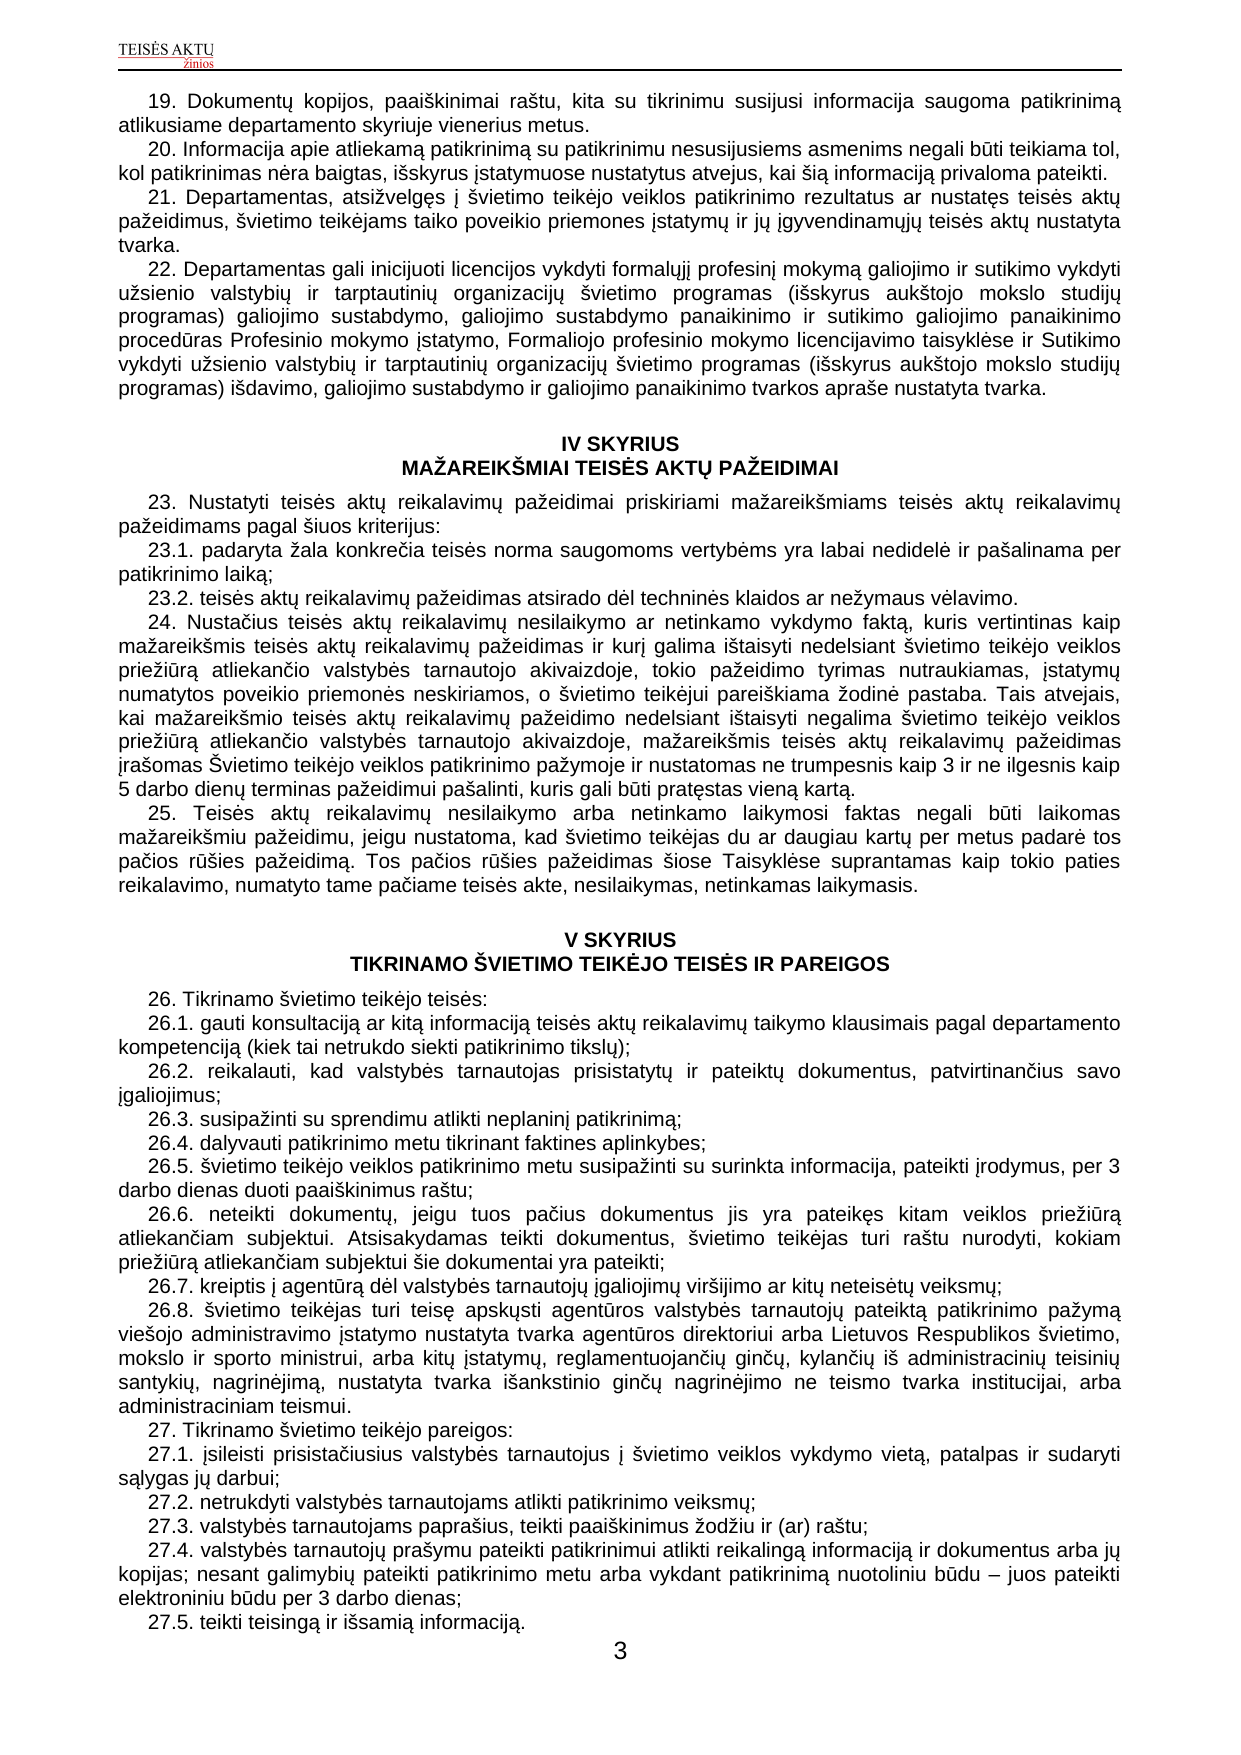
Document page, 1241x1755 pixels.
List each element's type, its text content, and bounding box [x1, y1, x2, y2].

text 27.4. valstybės tarnautojų prašymu pateikti patikrinimui atlikti reikalingą informaciją ir dokumentus arba jų kopijas; nesant galimybių pateikti patikrinimo metu arba vykdant patikrinimą nuotoliniu būdu – juos pateikti elektroniniu būdu per 3 darbo dienas; [118, 1538, 1122, 1609]
text 27.3. valstybės tarnautojams paprašius, teikti paaiškinimus žodžiu ir (ar) raštu; [118, 1514, 1122, 1538]
text 23. Nustatyti teisės aktų reikalavimų pažeidimai priskiriami mažareikšmiams teisės aktų reikalavimų pažeidimams pagal šiuos kriterijus: [118, 490, 1122, 538]
text 26.8. švietimo teikėjas turi teisę apskųsti agentūros valstybės tarnautojų pateiktą patikrinimo pažymą viešojo administravimo įstatymo nustatyta tvarka agentūros direktoriui arba Lietuvos Respublikos švietimo, mokslo ir sporto ministrui, arba kitų įstatymų, reglamentuojančių ginčų, kylančių iš administracinių teisinių santykių, nagrinėjimą, nustatyta tvarka išankstinio ginčų nagrinėjimo ne teismo tvarka institucijai, arba administraciniam teismui. [118, 1298, 1122, 1418]
text 27.2. netrukdyti valstybės tarnautojams atlikti patikrinimo veiksmų; [118, 1490, 1122, 1514]
text 27.1. įsileisti prisistačiusius valstybės tarnautojus į švietimo veiklos vykdymo vietą, patalpas ir sudaryti sąlygas jų darbui; [118, 1442, 1122, 1490]
text 26.1. gauti konsultaciją ar kitą informaciją teisės aktų reikalavimų taikymo klausimais pagal departamento kompetenciją (kiek tai netrukdo siekti patikrinimo tikslų); [118, 1011, 1122, 1058]
text 23.1. padaryta žala konkrečia teisės norma saugomoms vertybėms yra labai nedidelė ir pašalinama per patikrinimo laiką; [118, 538, 1122, 586]
text 26. Tikrinamo švietimo teikėjo teisės: [118, 987, 1122, 1011]
text 26.2. reikalauti, kad valstybės tarnautojas prisistatytų ir pateiktų dokumentus, patvirtinančius savo įgaliojimus; [118, 1058, 1122, 1106]
text 22. Departamentas gali inicijuoti licencijos vykdyti formalųjį profesinį mokymą galiojimo ir sutikimo vykdyti užsienio valstybių ir tarptautinių organizacijų švietimo programas (išskyrus aukštojo mokslo studijų programas) galiojimo sustabdymo, galiojimo sustabdymo panaikinimo ir sutikimo galiojimo panaikinimo procedūras Profesinio mokymo įstatymo, Formaliojo profesinio mokymo licencijavimo taisyklėse ir Sutikimo vykdyti užsienio valstybių ir tarptautinių organizacijų švietimo programas (išskyrus aukštojo mokslo studijų programas) išdavimo, galiojimo sustabdymo ir galiojimo panaikinimo tvarkos apraše nustatyta tvarka. [118, 256, 1122, 400]
text 26.5. švietimo teikėjo veiklos patikrinimo metu susipažinti su surinkta informacija, pateikti įrodymus, per 3 darbo dienas duoti paaiškinimus raštu; [118, 1154, 1122, 1202]
text 27.5. teikti teisingą ir išsamią informaciją. [118, 1609, 1122, 1633]
text 24. Nustačius teisės aktų reikalavimų nesilaikymo ar netinkamo vykdymo faktą, kuris vertintinas kaip mažareikšmis teisės aktų reikalavimų pažeidimas ir kurį galima ištaisyti nedelsiant švietimo teikėjo veiklos priežiūrą atliekančio valstybės tarnautojo akivaizdoje, tokio pažeidimo tyrimas nutraukiamas, įstatymų numatytos poveikio priemonės neskiriamos, o švietimo teikėjui pareiškiama žodinė pastaba. Tais atvejais, kai mažareikšmio teisės aktų reikalavimų pažeidimo nedelsiant ištaisyti negalima švietimo teikėjo veiklos priežiūrą atliekančio valstybės tarnautojo akivaizdoje, mažareikšmis teisės aktų reikalavimų pažeidimas įrašomas Švietimo teikėjo veiklos patikrinimo pažymoje ir nustatomas ne trumpesnis kaip 3 ir ne ilgesnis kaip 5 darbo dienų terminas pažeidimui pašalinti, kuris gali būti pratęstas vieną kartą. [118, 609, 1122, 801]
text 21. Departamentas, atsižvelgęs į švietimo teikėjo veiklos patikrinimo rezultatus ar nustatęs teisės aktų pažeidimus, švietimo teikėjams taiko poveikio priemones įstatymų ir jų įgyvendinamųjų teisės aktų nustatyta tvarka. [118, 184, 1122, 256]
text 20. Informacija apie atliekamą patikrinimą su patikrinimu nesusijusiems asmenims negali būti teikiama tol, kol patikrinimas nėra baigtas, išskyrus įstatymuose nustatytus atvejus, kai šią informaciją privaloma pateikti. [118, 137, 1122, 184]
text 23.2. teisės aktų reikalavimų pažeidimas atsirado dėl techninės klaidos ar nežymaus vėlavimo. [118, 586, 1122, 609]
text 27. Tikrinamo švietimo teikėjo pareigos: [118, 1418, 1122, 1442]
text 26.6. neteikti dokumentų, jeigu tuos pačius dokumentus jis yra pateikęs kitam veiklos priežiūrą atliekančiam subjektui. Atsisakydamas teikti dokumentus, švietimo teikėjas turi raštu nurodyti, kokiam priežiūrą atliekančiam subjektui šie dokumentai yra pateikti; [118, 1202, 1122, 1274]
text 25. Teisės aktų reikalavimų nesilaikymo arba netinkamo laikymosi faktas negali būti laikomas mažareikšmiu pažeidimu, jeigu nustatoma, kad švietimo teikėjas du ar daugiau kartų per metus padarė tos pačios rūšies pažeidimą. Tos pačios rūšies pažeidimas šiose Taisyklėse suprantamas kaip tokio paties reikalavimo, numatyto tame pačiame teisės akte, nesilaikymas, netinkamas laikymasis. [118, 801, 1122, 897]
text 26.4. dalyvauti patikrinimo metu tikrinant faktines aplinkybes; [118, 1130, 1122, 1154]
text V SKYRIUS TIKRINAMO ŠVIETIMO TEIKĖJO TEISĖS IR PAREIGOS [118, 928, 1122, 976]
text 26.7. kreiptis į agentūrą dėl valstybės tarnautojų įgaliojimų viršijimo ar kitų neteisėtų veiksmų; [118, 1274, 1122, 1298]
text 26.3. susipažinti su sprendimu atlikti neplaninį patikrinimą; [118, 1106, 1122, 1130]
text 19. Dokumentų kopijos, paaiškinimai raštu, kita su tikrinimu susijusi informacija saugoma patikrinimą atlikusiame departamento skyriuje vienerius metus. [118, 89, 1122, 137]
text IV SKYRIUS MAŽAREIKŠMIAI TEISĖS AKTŲ PAŽEIDIMAI [118, 431, 1122, 479]
